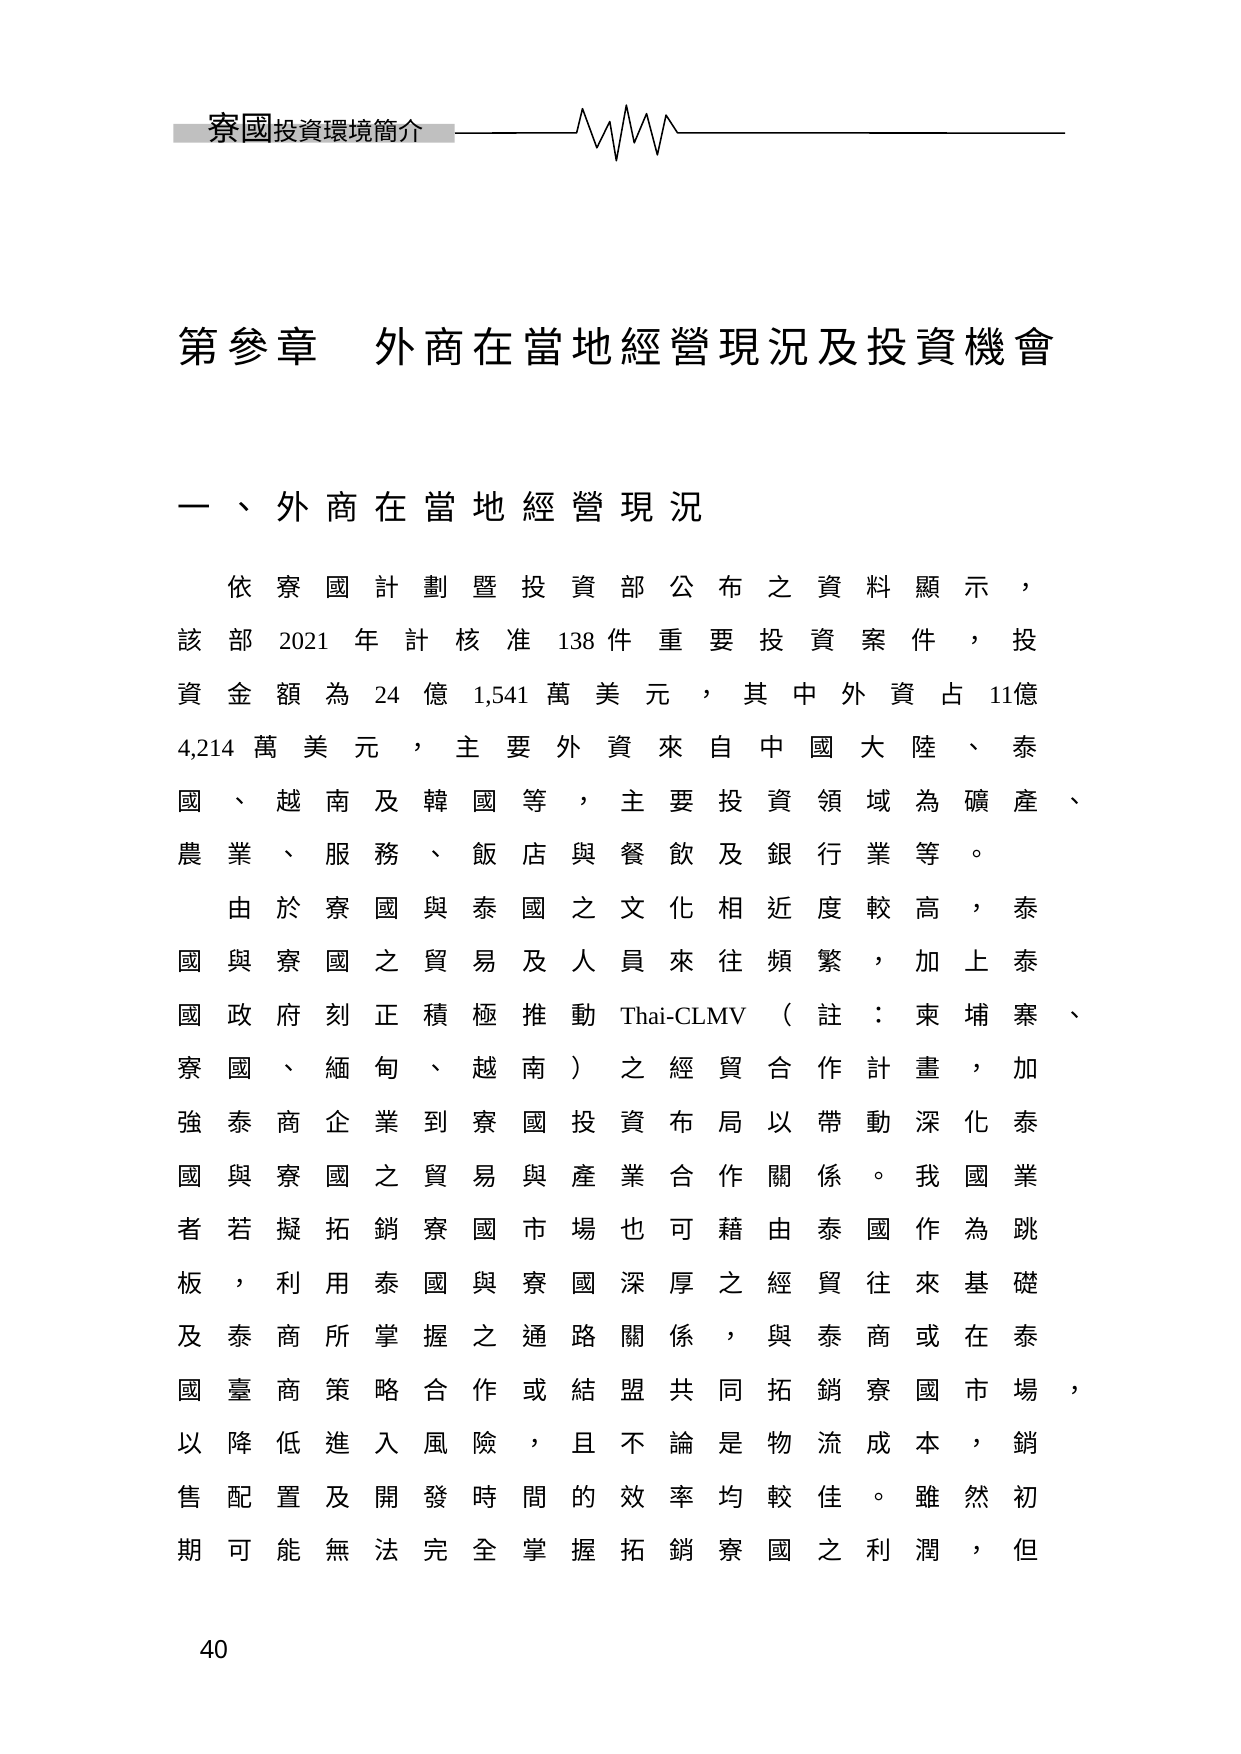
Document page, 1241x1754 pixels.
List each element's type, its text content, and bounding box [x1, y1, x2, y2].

text 第參章 外商在當地經營現況及投資機會 [178, 291, 1063, 398]
text 依寮國計劃暨投資部公布之資料顯示，該部2021年計核准138件重要投資案件，投資金額為24億1,541萬美元，其中外資占11億4,214萬美元，主要外資來自中國大陸、泰國、越南及韓國等，主要投資領域為礦產、農業、服務、飯店與餐飲及銀行業等。 [178, 558, 1063, 880]
text 由於寮國與泰國之文化相近度較高，泰國與寮國之貿易及人員來往頻繁，加上泰國政府刻正積極推動Thai-CLMV（註：柬埔寨、寮國、緬甸、越南）之經貿合作計畫，加強泰商企業到寮國投資布局以帶動深化泰國與寮國之貿易與產業合作關係。我國業者若擬拓銷寮國市場也可藉由泰國作為跳板，利用泰國與寮國深厚之經貿往來基礎及泰商所掌握之通路關係，與泰商或在泰國臺商策略合作或結盟共同拓銷寮國市場，以降低進入風險，且不論是物流成本，銷售配置及開發時間的效率均較佳。雖然初期可能無法完全掌握拓銷寮國之利潤，但長期來看還是可以得到一定的保障，並享有東協國家間的貿易優惠。 [178, 880, 1063, 1576]
text 一、外商在當地經營現況 [178, 478, 1063, 532]
